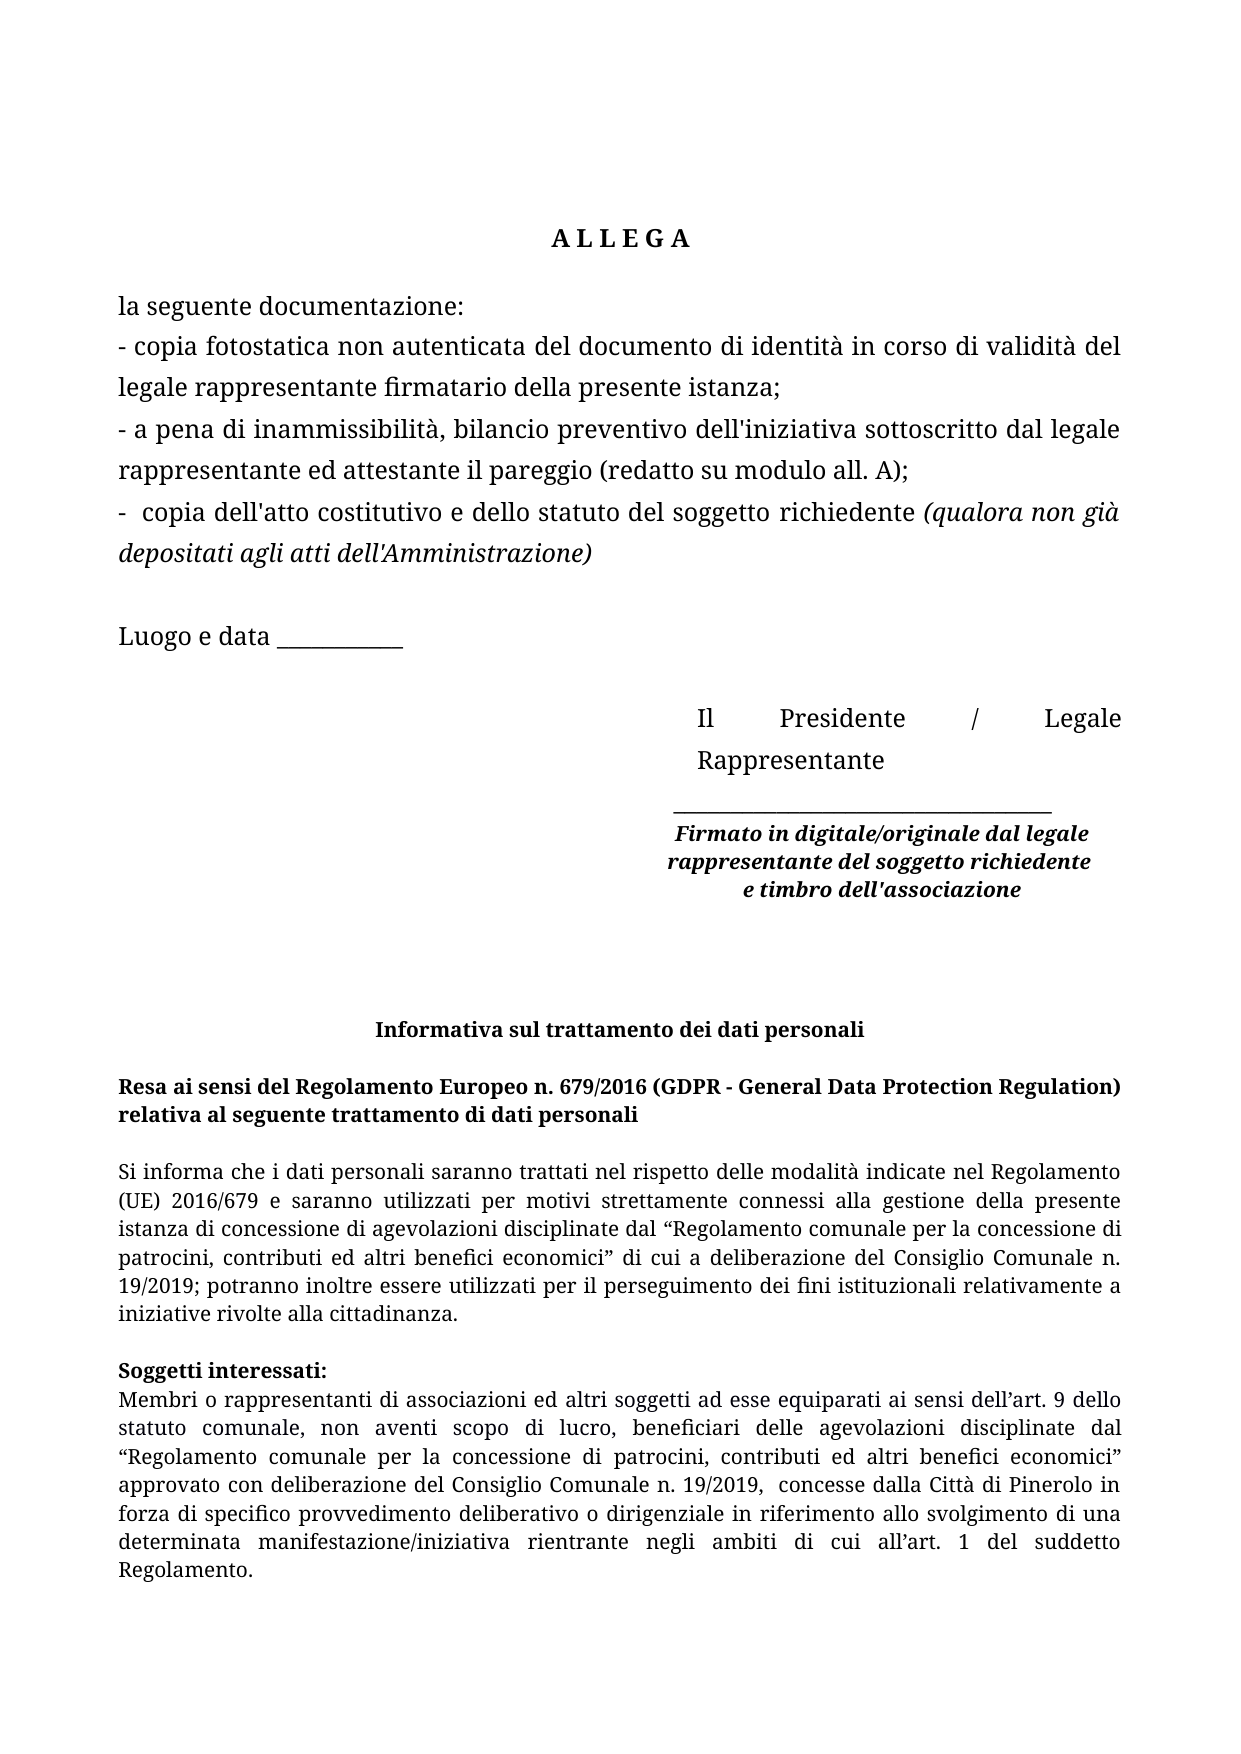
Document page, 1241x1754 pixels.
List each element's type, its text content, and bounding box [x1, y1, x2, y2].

text Si informa che i dati personali saranno trattati nel rispetto delle modalità indicate nel Regolamento (UE) 2016/679 e saranno utilizzati per motivi strettamente connessi alla gestione della presente istanza di concessione di agevolazioni disciplinate dal “Regolamento comunale per la concessione di patrocini, contributi ed altri benefici economici” di cui a deliberazione del Consiglio Comunale n. 19/2019; potranno inoltre essere utilizzati per il perseguimento dei fini istituzionali relativamente a iniziative rivolte alla cittadinanza. [118, 1157, 1122, 1328]
text la seguente documentazione: [118, 288, 1122, 322]
text Resa ai sensi del Regolamento Europeo n. 679/2016 (GDPR - General Data Protection Regulation) relativa al seguente trattamento di dati personali [118, 1072, 1122, 1129]
text A L L E G A [118, 220, 1122, 254]
text - copia dell'atto costitutivo e dello statuto del soggetto richiedente (qualora non già depositati agli atti dell'Amministrazione) [118, 488, 1122, 571]
text - a pena di inammissibilità, bilancio preventivo dell'iniziativa sottoscritto dal legale rappresentante ed attestante il pareggio (redatto su modulo all. A); [118, 405, 1122, 488]
text - copia fotostatica non autenticata del documento di identità in corso di validità del legale rappresentante firmatario della presente istanza; [118, 322, 1122, 405]
text Il Presidente / Legale Rappresentante [697, 695, 1122, 777]
text Soggetti interessati: [118, 1356, 1122, 1385]
text Luogo e data ___________ [118, 612, 1122, 653]
text Firmato in digitale/originale dal legale rappresentante del soggetto richiedente [644, 819, 1122, 876]
text Membri o rappresentanti di associazioni ed altri soggetti ad esse equiparati ai sensi dell’art. 9 dello statuto comunale, non aventi scopo di lucro, beneficiari delle agevolazioni disciplinate dal “Regolamento comunale per la concessione di patrocini, contributi ed altri benefici economici” approvato con deliberazione del Consiglio Comunale n. 19/2019, concesse dalla Città di Pinerolo in forza di specifico provvedimento deliberativo o dirigenziale in riferimento allo svolgimento di una determinata manifestazione/iniziativa rientrante negli ambiti di cui all’art. 1 del suddetto Regolamento. [118, 1385, 1122, 1584]
text Informativa sul trattamento dei dati personali [118, 1015, 1122, 1044]
text e timbro dell'associazione [644, 876, 1122, 904]
text _________________________________ [673, 777, 1122, 819]
